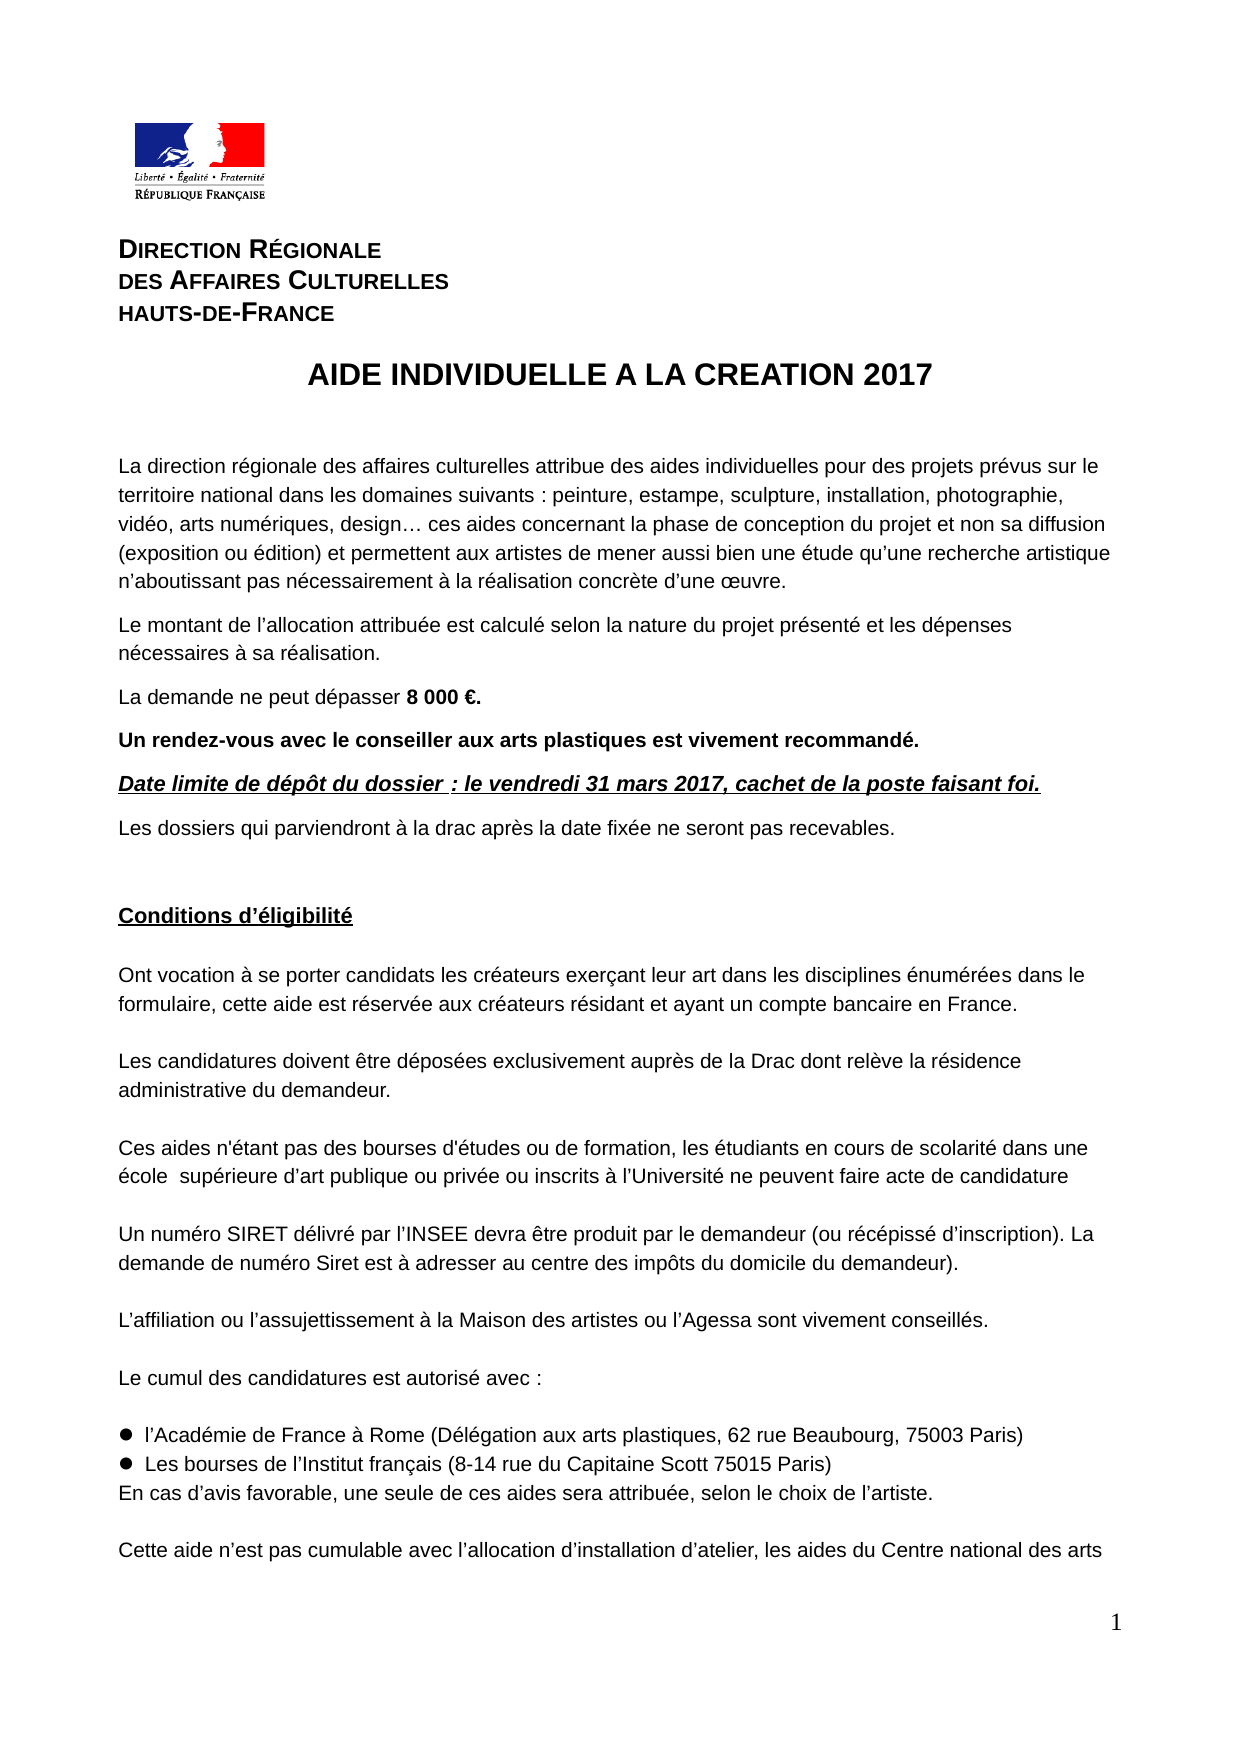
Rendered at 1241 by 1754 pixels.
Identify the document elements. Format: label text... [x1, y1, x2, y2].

text des Affaires Culturelles [118, 264, 1122, 296]
text En cas d’avis favorable, une seule de ces aides sera attribuée, selon le choix de l’artiste. [118, 1481, 1122, 1505]
text L’affiliation ou l’assujettissement à la Maison des artistes ou l’Agessa sont vivement conseillés. [118, 1308, 1122, 1332]
text AIDE INDIVIDUELLE A LA CREATION 2017 [118, 356, 1122, 392]
text Ces aides n'étant pas des bourses d'études ou de formation, les étudiants en cours de scolarité dans une école supérieure d’art publique ou privée ou inscrits à l’Université ne peuvent faire acte de candidature [118, 1136, 1122, 1188]
text Un numéro SIRET délivré par l’INSEE devra être produit par le demandeur (ou récépissé d’inscription). La demande de numéro Siret est à adresser au centre des impôts du domicile du demandeur). [118, 1222, 1122, 1274]
text  l’Académie de France à Rome (Délégation aux arts plastiques, 62 rue Beaubourg, 75003 Paris) [118, 1423, 1122, 1447]
text Conditions d’éligibilité [118, 903, 1122, 928]
text hauts-de-France [118, 296, 1122, 327]
text  Les bourses de l’Institut français (8-14 rue du Capitaine Scott 75015 Paris) [118, 1452, 1122, 1476]
text Direction Régionale [118, 233, 1122, 264]
text Un rendez-vous avec le conseiller aux arts plastiques est vivement recommandé. [118, 728, 1122, 752]
text Le cumul des candidatures est autorisé avec : [118, 1366, 1122, 1389]
text Date limite de dépôt du dossier : le vendredi 31 mars 2017, cachet de la poste faisant foi. [118, 771, 1122, 796]
text Le montant de l’allocation attribuée est calculé selon la nature du projet présenté et les dépenses nécessaires à sa réalisation. [118, 612, 1122, 665]
text Les candidatures doivent être déposées exclusivement auprès de la Drac dont relève la résidence administrative du demandeur. [118, 1049, 1122, 1102]
text Cette aide n’est pas cumulable avec l’allocation d’installation d’atelier, les aides du Centre national des arts [118, 1538, 1122, 1562]
text La direction régionale des affaires culturelles attribue des aides individuelles pour des projets prévus sur le territoire national dans les domaines suivants : peinture, estampe, sculpture, installation, photographie, vidéo, arts numériques, design… ces aides concernant la phase de conception du projet et non sa diffusion (exposition ou édition) et permettent aux artistes de mener aussi bien une étude qu’une recherche artistique n’aboutissant pas nécessairement à la réalisation concrète d’une œuvre. [118, 454, 1122, 593]
text Les dossiers qui parviendront à la drac après la date fixée ne seront pas recevables. [118, 816, 1122, 840]
text Ont vocation à se porter candidats les créateurs exerçant leur art dans les disciplines énumérées dans le formulaire, cette aide est réservée aux créateurs résidant et ayant un compte bancaire en France. [118, 963, 1122, 1016]
picture [134, 123, 267, 202]
text La demande ne peut dépasser 8 000 €. [118, 684, 1122, 708]
